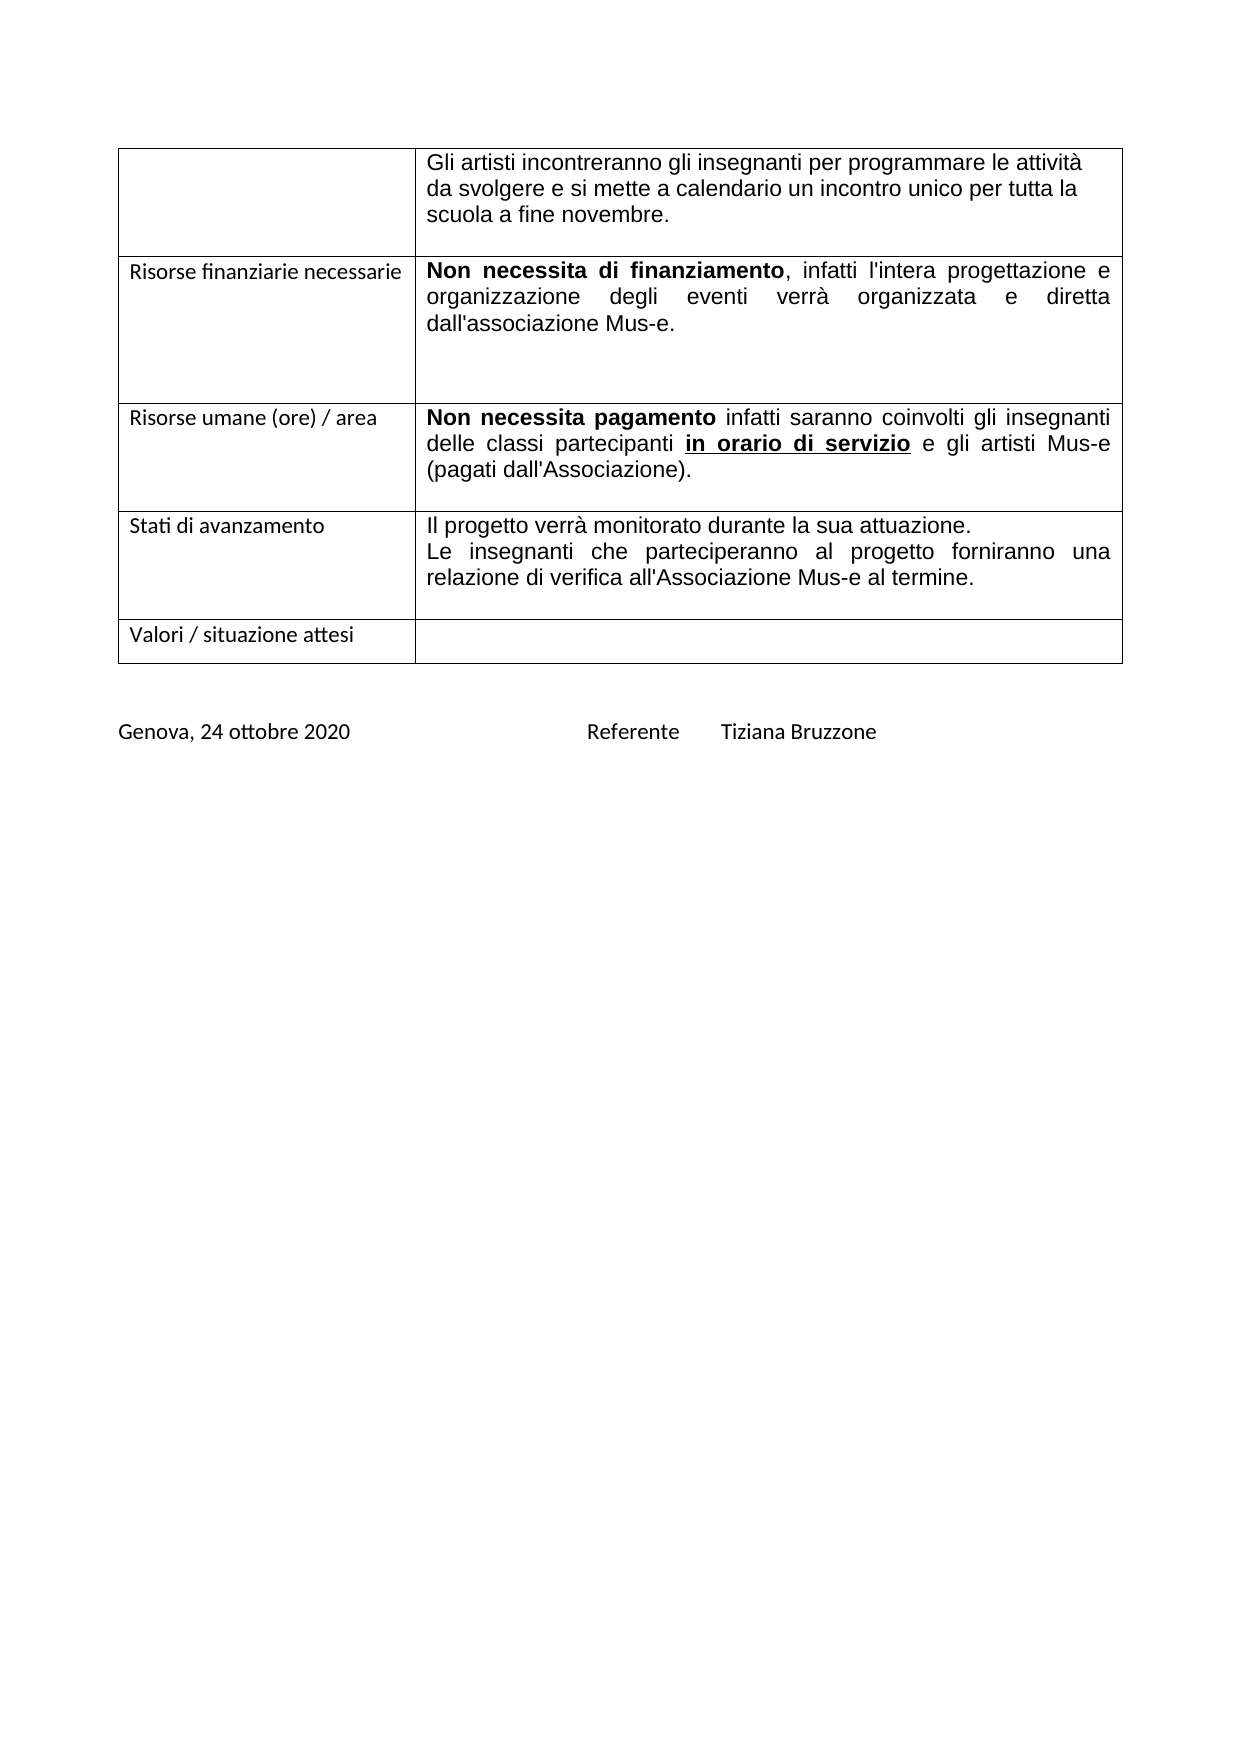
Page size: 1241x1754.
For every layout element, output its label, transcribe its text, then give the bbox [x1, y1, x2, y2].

table_cell Stati di avanzamento [119, 512, 415, 619]
table_cell Valori / situazione attesi [119, 620, 415, 663]
table_cell [119, 149, 415, 256]
table_cell Risorse finanziarie necessarie [119, 257, 415, 402]
table_cell Il progetto verrà monitorato durante la sua attuazione. Le insegnanti che parteciperanno al progetto forniranno una relazione di verifica all'Associazione Mus-e al termine. [416, 512, 1122, 619]
table_cell Risorse umane (ore) / area [119, 404, 415, 511]
table_cell Non necessita di finanziamento, infatti l'intera progettazione e organizzazione degli eventi verrà organizzata e diretta dall'associazione Mus-e. [416, 257, 1122, 402]
table_cell Gli artisti incontreranno gli insegnanti per programmare le attività da svolgere e si mette a calendario un incontro unico per tutta la scuola a fine novembre. [416, 149, 1122, 256]
table_cell [416, 620, 1122, 663]
text Genova, 24 ottobre 2020 Referente Tiziana Bruzzone [118, 717, 1122, 745]
table_cell Non necessita pagamento infatti saranno coinvolti gli insegnanti delle classi partecipanti in orario di servizio e gli artisti Mus-e (pagati dall'Associazione). [416, 404, 1122, 511]
